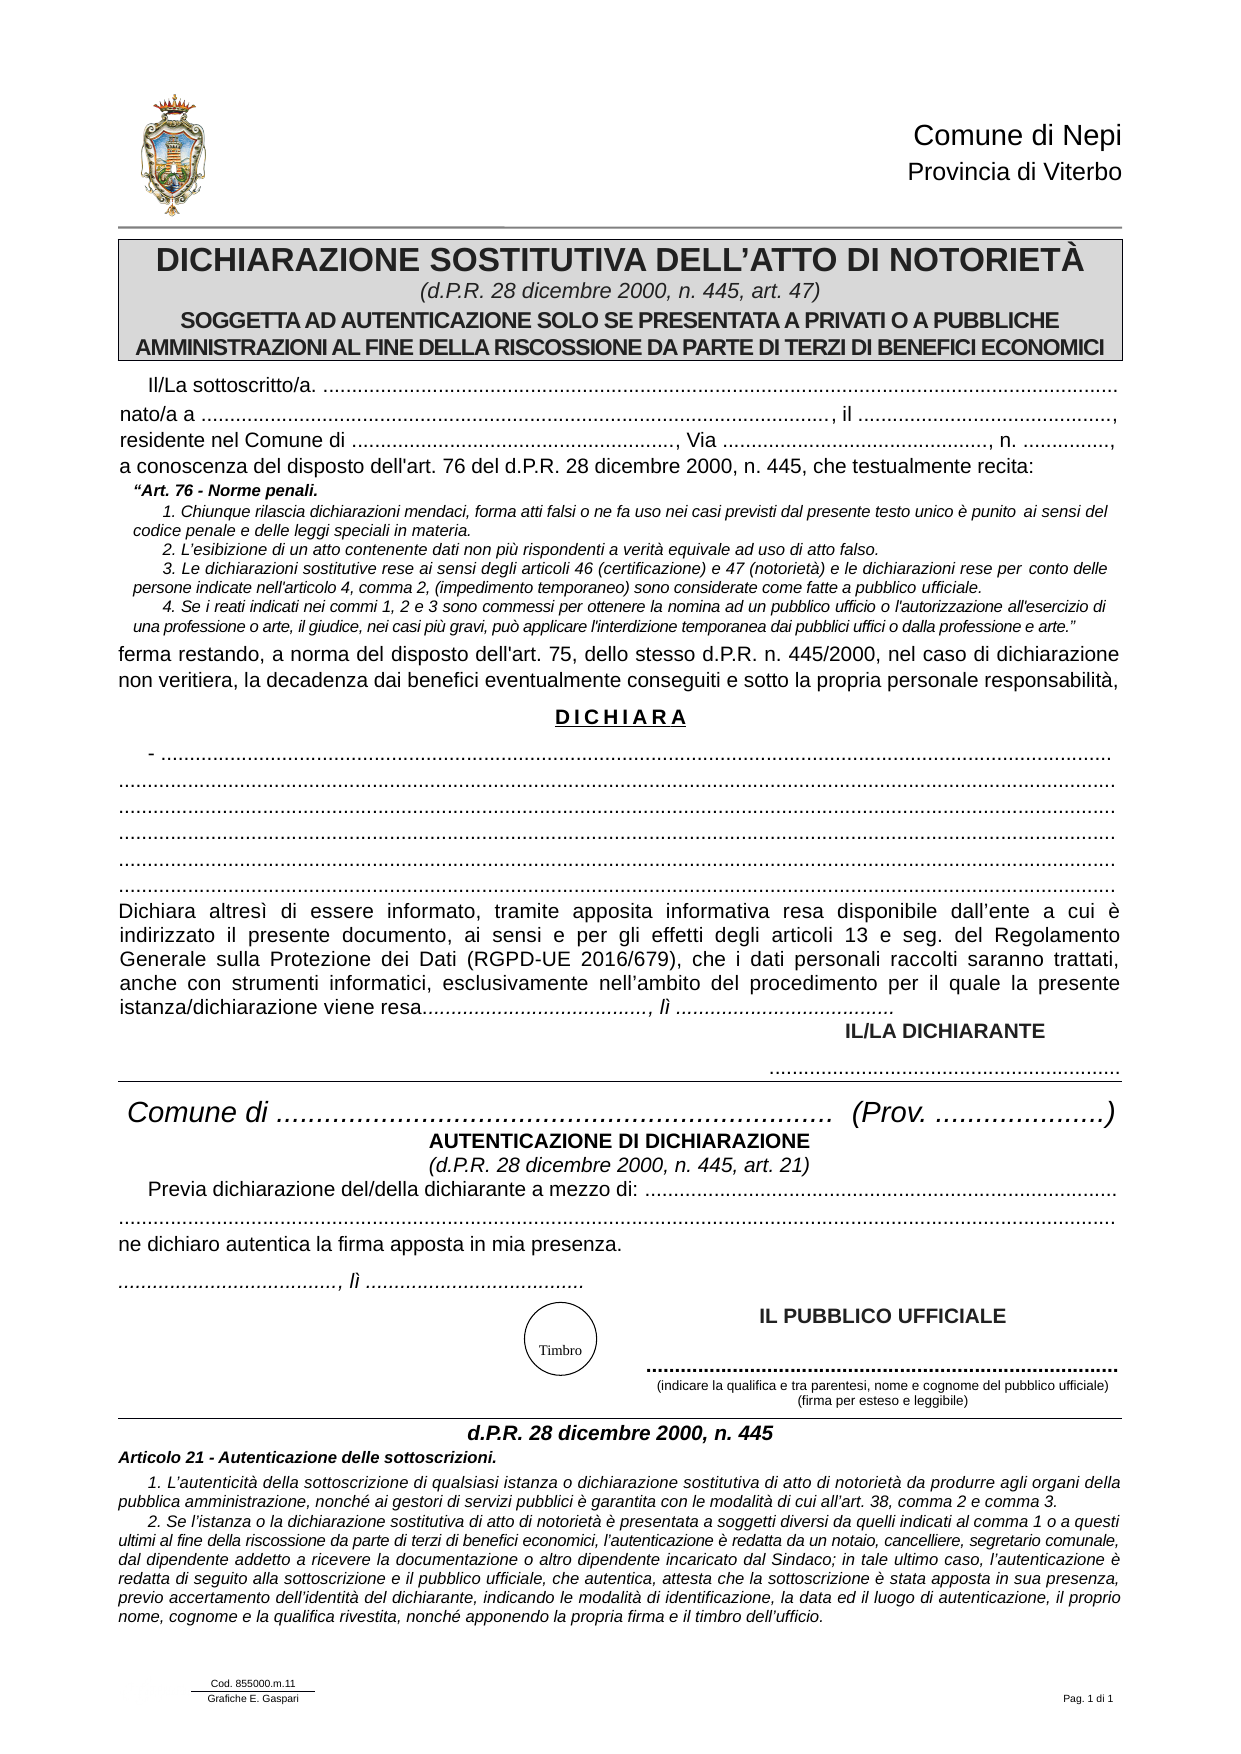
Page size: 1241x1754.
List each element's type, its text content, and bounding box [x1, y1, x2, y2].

picture [122, 87, 224, 219]
text 3. Le dichiarazioni sostitutive rese ai sensi degli articoli 46 (certificazione) e 47 (notorietà) e le dichiarazioni rese per conto delle persone indicate nell'articolo 4, comma 2, (impedimento temporaneo) sono considerate come fatte a pubblico ufficiale. [133, 559, 1107, 597]
text Previa dichiarazione del/della dichiarante a mezzo di: .................................................................................. [118, 1177, 1122, 1201]
table_header DICHIARAZIONE SOSTITUTIVA DELL’ATTO DI NOTORIETÀ (d.P.R. 28 dicembre 2000, n. 445, art. 47) SOGGETTA AD AUTENTICAZIONE SOLO SE PRESENTATA A PRIVATI O A PUBBLICHE AMMINISTRAZIONI AL FINE DELLA RISCOSSIONE DA PARTE DI TERZI DI BENEFICI ECONOMICI [119, 240, 1122, 360]
text ne dichiaro autentica la firma apposta in mia presenza. [118, 1232, 1121, 1256]
text - ..................................................................................................................................................................... [148, 741, 1122, 765]
text Provincia di Viterbo [224, 157, 1122, 185]
text ............................................................................................................................................................................. [118, 767, 1122, 791]
text ............................................................................................................................................................................. [118, 1204, 1121, 1228]
text 4. Se i reati indicati nei commi 1, 2 e 3 sono commessi per ottenere la nomina ad un pubblico ufficio o l'autorizzazione all'esercizio di una professione o arte, il giudice, nei casi più gravi, può applicare l'interdizione temporanea dai pubblici uffici o dalla professione e arte.” [133, 597, 1107, 636]
text (d.P.R. 28 dicembre 2000, n. 445, art. 21) [118, 1153, 1121, 1177]
text d.P.R. 28 dicembre 2000, n. 445 [118, 1419, 1122, 1445]
text ............................................................................................................................................................................. [118, 873, 1122, 897]
text Articolo 21 - Autenticazione delle sottoscrizioni. [118, 1448, 1122, 1467]
text 1. Chiunque rilascia dichiarazioni mendaci, forma atti falsi o ne fa uso nei casi previsti dal presente testo unico è punito ai sensi del codice penale e delle leggi speciali in materia. [133, 501, 1107, 540]
text Comune di Nepi [224, 118, 1122, 152]
text (firma per esteso e leggibile) [643, 1393, 1122, 1408]
text 2. L’esibizione di un atto contenente dati non più rispondenti a verità equivale ad uso di atto falso. [133, 540, 1107, 559]
text ............................................................................................................................................................................. [118, 820, 1122, 844]
text AUTENTICAZIONE DI DICHIARAZIONE [118, 1129, 1121, 1153]
text Dichiara altresì di essere informato, tramite apposita informativa resa disponibile dall’ente a cui è indirizzato il presente documento, ai sensi e per gli effetti degli articoli 13 e seg. del Regolamento Generale sulla Protezione dei Dati (RGPD-UE 2016/679), che i dati personali raccolti saranno trattati, anche con strumenti informatici, esclusivamente nell’ambito del procedimento per il quale la presente istanza/dichiarazione viene resa......................................., lì ...................................... [118, 899, 1122, 1019]
text IL/LA DICHIARANTE [768, 1019, 1122, 1043]
text a conoscenza del disposto dell'art. 76 del d.P.R. 28 dicembre 2000, n. 445, che testualmente recita: [119, 454, 1122, 478]
text ............................................................................................................................................................................. [118, 846, 1122, 870]
text ............................................................. [118, 1055, 1122, 1081]
text IL PUBBLICO UFFICIALE [643, 1304, 1122, 1328]
text Comune di ..................................................................... (Prov. .....................) [120, 1096, 1122, 1129]
text 1. L’autenticità della sottoscrizione di qualsiasi istanza o dichiarazione sostitutiva di atto di notorietà da produrre agli organi della pubblica amministrazione, nonché ai gestori di servizi pubblici è garantita con le modalità di cui all’art. 38, comma 2 e comma 3. [118, 1473, 1122, 1511]
text .................................................................................. [643, 1353, 1122, 1377]
text ferma restando, a norma del disposto dell'art. 75, dello stesso d.P.R. n. 445/2000, nel caso di dichiarazione non veritiera, la decadenza dai benefici eventualmente conseguiti e sotto la propria personale responsabilità, [118, 642, 1122, 692]
text ............................................................................................................................................................................. [118, 794, 1122, 818]
text ......................................, lì ...................................... [118, 1268, 1122, 1292]
text residente nel Comune di ........................................................, Via .............................................., n. ..............., [119, 428, 1122, 452]
text 2. Se l’istanza o la dichiarazione sostitutiva di atto di notorietà è presentata a soggetti diversi da quelli indicati al comma 1 o a questi ultimi al fine della riscossione da parte di terzi di benefici economici, l’autenticazione è redatta da un notaio, cancelliere, segretario comunale, dal dipendente addetto a ricevere la documentazione o altro dipendente incaricato dal Sindaco; in tale ultimo caso, l’autenticazione è redatta di seguito alla sottoscrizione e il pubblico ufficiale, che autentica, attesta che la sottoscrizione è stata apposta in sua presenza, previo accertamento dell’identità del dichiarante, indicando le modalità di identificazione, la data ed il luogo di autenticazione, il proprio nome, cognome e la qualifica rivestita, nonché apponendo la propria firma e il timbro dell’ufficio. [118, 1511, 1122, 1626]
text Il/La sottoscritto/a. .......................................................................................................................................... [118, 373, 1122, 397]
text “Art. 76 - Norme penali. [133, 480, 1107, 499]
text nato/a a ............................................................................................................., il ............................................, [119, 401, 1122, 425]
text DICHIARA [119, 705, 1122, 729]
text (indicare la qualifica e tra parentesi, nome e cognome del pubblico ufficiale) [643, 1377, 1122, 1393]
